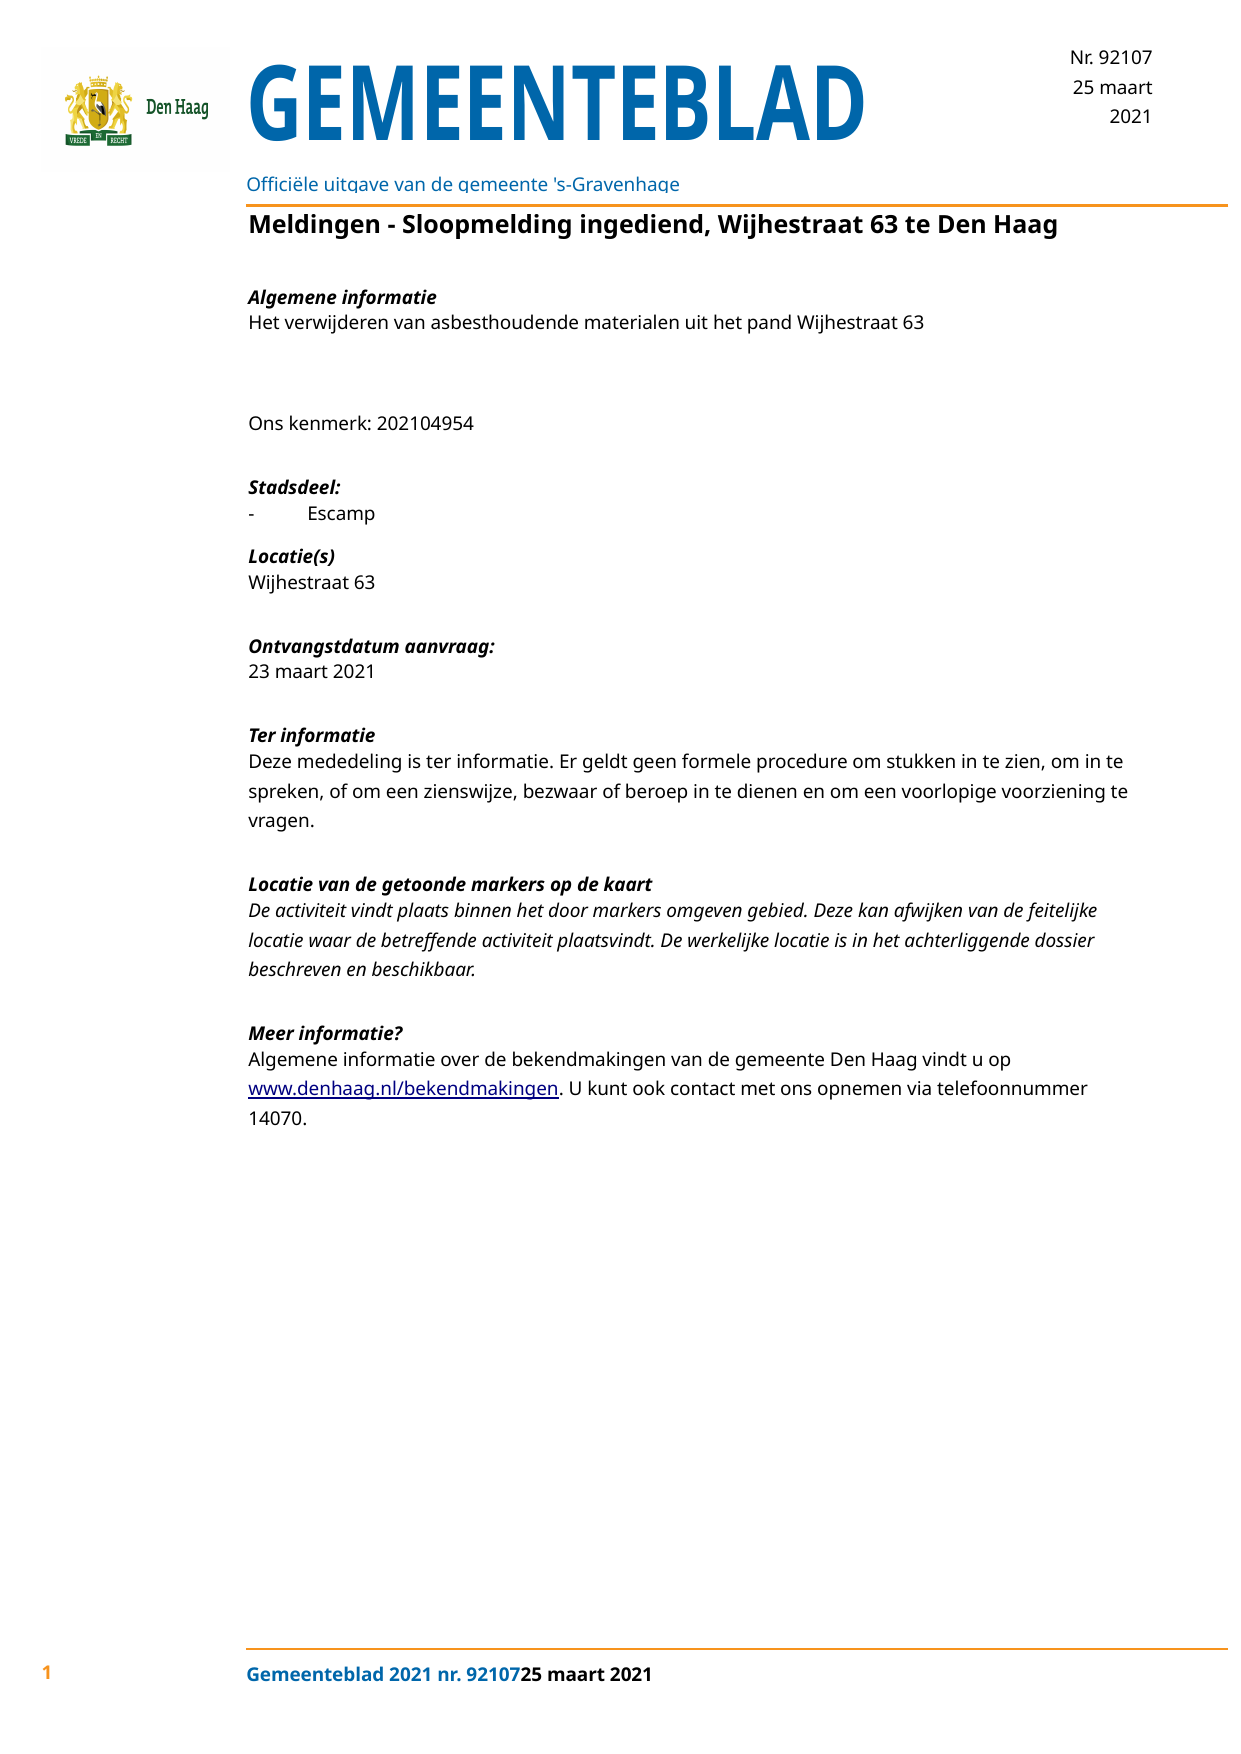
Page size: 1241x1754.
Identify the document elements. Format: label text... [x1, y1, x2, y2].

text 23 maart 2021 [248, 659, 1152, 684]
text Het verwijderen van asbesthoudende materialen uit het pand Wijhestraat 63 [248, 309, 1152, 335]
text Locatie(s) [248, 543, 1152, 569]
text Stadsdeel: [248, 474, 1152, 500]
text De activiteit vindt plaats binnen het door markers omgeven gebied. Deze kan afwijken van de feitelijke locatie waar de betreffende activiteit plaatsvindt. De werkelijke locatie is in het achterliggende dossier beschreven en beschikbaar. [248, 897, 1152, 982]
picture [41, 47, 231, 172]
text Ontvangstdatum aanvraag: [248, 633, 1152, 659]
text Deze mededeling is ter informatie. Er geldt geen formele procedure om stukken in te zien, om in te spreken, of om een zienswijze, bezwaar of beroep in te dienen en om een voorlopige voorziening te vragen. [248, 748, 1152, 833]
text Meldingen - Sloopmelding ingediend, Wijhestraat 63 te Den Haag [248, 207, 1152, 241]
list Escamp [248, 500, 1152, 526]
text Locatie van de getoonde markers op de kaart [248, 871, 1152, 897]
text Wijhestraat 63 [248, 569, 1152, 595]
text Algemene informatie [248, 284, 1152, 309]
text Meer informatie? [248, 1020, 1152, 1046]
text Ons kenmerk: 202104954 [248, 410, 1152, 436]
text Ter informatie [248, 723, 1152, 748]
text Algemene informatie over de bekendmakingen van de gemeente Den Haag vindt u op www.denhaag.nl/bekendmakingen. U kunt ook contact met ons opnemen via telefoonnummer 14070. [248, 1046, 1152, 1131]
